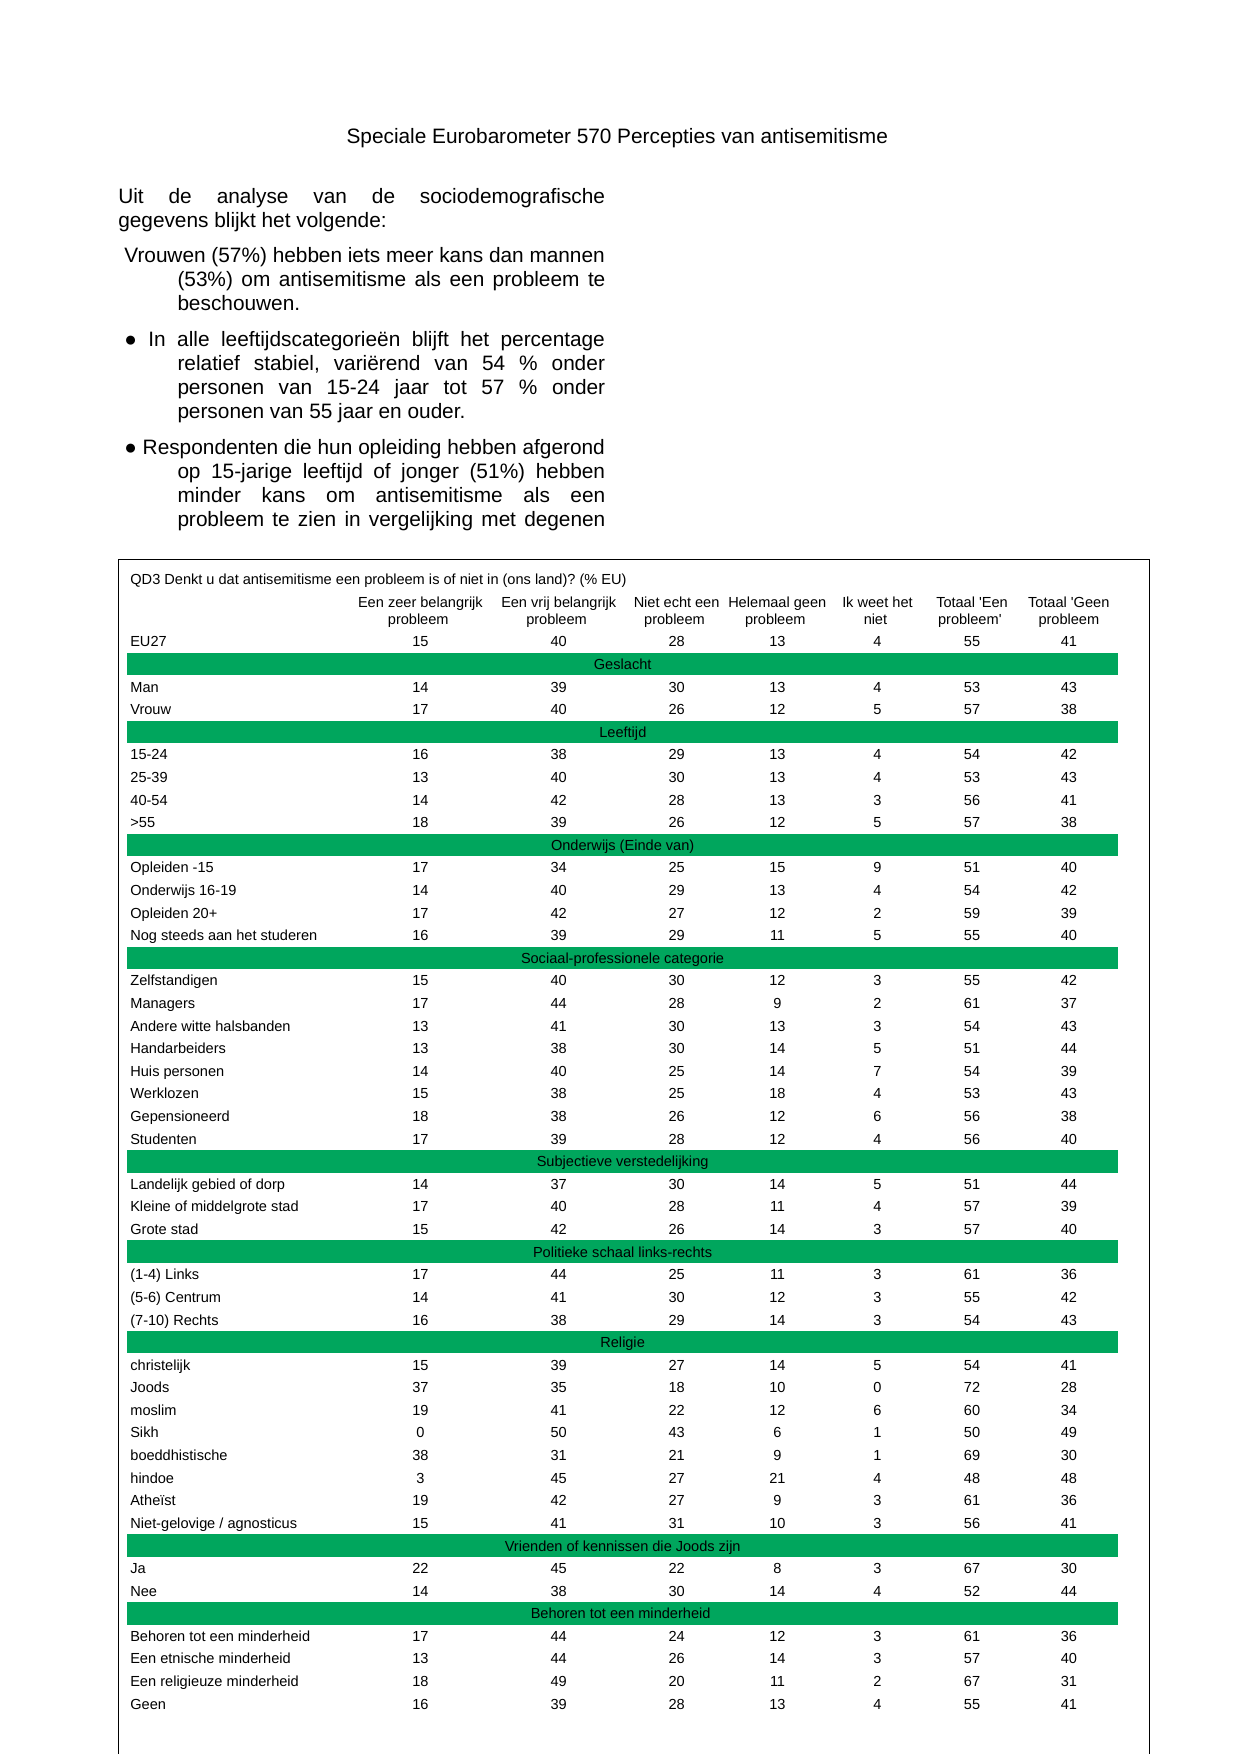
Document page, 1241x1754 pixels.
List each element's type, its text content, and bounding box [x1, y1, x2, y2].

table_cell 54 [924, 879, 1019, 901]
table_cell 15 [352, 1354, 488, 1376]
table_cell 18 [629, 1376, 724, 1399]
table_cell 60 [924, 1399, 1019, 1421]
table_cell Nee [127, 1580, 352, 1602]
table_cell 12 [724, 1128, 830, 1150]
table_cell 3 [830, 1625, 924, 1647]
table_cell 31 [1019, 1670, 1118, 1692]
table_cell 3 [830, 1512, 924, 1534]
table_cell 38 [352, 1444, 488, 1466]
table_cell 14 [352, 675, 488, 698]
table_cell 40 [488, 879, 629, 901]
table_cell 54 [924, 1308, 1019, 1331]
table_cell Handarbeiders [127, 1037, 352, 1059]
table_cell Geen [127, 1693, 352, 1715]
table_cell 4 [830, 1693, 924, 1715]
table_cell Onderwijs (Einde van) [127, 834, 1118, 856]
table_cell 44 [488, 1263, 629, 1286]
table_cell 39 [1019, 901, 1118, 924]
table_cell 20 [629, 1670, 724, 1692]
table_cell 53 [924, 675, 1019, 698]
table_cell 19 [352, 1399, 488, 1421]
table_cell 45 [488, 1557, 629, 1579]
table_cell 40 [488, 630, 629, 653]
table_cell christelijk [127, 1354, 352, 1376]
table_cell 39 [1019, 1195, 1118, 1218]
table_cell 14 [352, 788, 488, 811]
table_cell 25-39 [127, 766, 352, 788]
table_cell 37 [1019, 992, 1118, 1014]
table_cell 22 [352, 1557, 488, 1579]
table_cell Religie [127, 1331, 1118, 1353]
table_cell 18 [352, 811, 488, 833]
table_cell 3 [830, 1308, 924, 1331]
table_cell Grote stad [127, 1218, 352, 1240]
table_cell 14 [352, 879, 488, 901]
table_cell 40 [1019, 924, 1118, 947]
table_cell 9 [724, 992, 830, 1014]
table_cell 14 [724, 1060, 830, 1082]
table_cell 34 [488, 856, 629, 879]
table_cell 13 [352, 766, 488, 788]
table_cell (5-6) Centrum [127, 1286, 352, 1308]
table_cell Andere witte halsbanden [127, 1014, 352, 1037]
table_cell 40 [488, 766, 629, 788]
table_cell 3 [830, 1647, 924, 1670]
table_cell 30 [629, 1173, 724, 1195]
table_cell 14 [724, 1647, 830, 1670]
table_cell 4 [830, 1580, 924, 1602]
table_cell 50 [488, 1421, 629, 1444]
table_cell Joods [127, 1376, 352, 1399]
table_cell 13 [724, 879, 830, 901]
table_cell 36 [1019, 1263, 1118, 1286]
table_cell Nog steeds aan het studeren [127, 924, 352, 947]
table_cell 9 [724, 1489, 830, 1512]
table_cell Vrienden of kennissen die Joods zijn [127, 1534, 1118, 1557]
table_cell 4 [830, 675, 924, 698]
table_cell 17 [352, 901, 488, 924]
table_cell 5 [830, 1173, 924, 1195]
table_cell 40-54 [127, 788, 352, 811]
table_cell 15 [352, 1512, 488, 1534]
table_cell 19 [352, 1489, 488, 1512]
table_cell 39 [488, 1128, 629, 1150]
table_cell 55 [924, 630, 1019, 653]
table_cell 11 [724, 1195, 830, 1218]
table_cell 44 [1019, 1037, 1118, 1059]
table_cell Opleiden -15 [127, 856, 352, 879]
table_cell Huis personen [127, 1060, 352, 1082]
table_cell 3 [830, 1286, 924, 1308]
table_cell 4 [830, 1128, 924, 1150]
table_cell 12 [724, 811, 830, 833]
table_cell Opleiden 20+ [127, 901, 352, 924]
table_cell 38 [488, 743, 629, 766]
table_cell 10 [724, 1512, 830, 1534]
table_cell 61 [924, 1625, 1019, 1647]
table_cell Ja [127, 1557, 352, 1579]
table_cell 17 [352, 856, 488, 879]
table_cell Totaal 'Een probleem' [924, 591, 1019, 630]
table_cell 0 [352, 1421, 488, 1444]
table_cell 55 [924, 969, 1019, 992]
table_cell 40 [488, 969, 629, 992]
table_cell 13 [352, 1037, 488, 1059]
table_cell 41 [488, 1014, 629, 1037]
table_cell 42 [488, 1489, 629, 1512]
table_cell 17 [352, 992, 488, 1014]
table_cell 12 [724, 1625, 830, 1647]
table_cell 18 [352, 1670, 488, 1692]
table_cell 30 [629, 675, 724, 698]
table_cell 57 [924, 1647, 1019, 1670]
text ● In alle leeftijdscategorieën blijft het percentage relatief stabiel, variërend van 54 % onder personen van 15-24 jaar tot 57 % onder personen van 55 jaar en ouder. [124, 327, 605, 423]
table_cell 48 [924, 1466, 1019, 1489]
table_cell 35 [488, 1376, 629, 1399]
table_cell 67 [924, 1557, 1019, 1579]
table_cell 54 [924, 1354, 1019, 1376]
table_cell 9 [830, 856, 924, 879]
table_cell 38 [488, 1308, 629, 1331]
table_cell 13 [352, 1014, 488, 1037]
table_cell 49 [488, 1670, 629, 1692]
table_cell 5 [830, 1037, 924, 1059]
table_cell 13 [724, 1693, 830, 1715]
table_cell 13 [724, 1014, 830, 1037]
table_cell 36 [1019, 1625, 1118, 1647]
table_cell 43 [1019, 1082, 1118, 1105]
table_cell 40 [1019, 1647, 1118, 1670]
table_cell 39 [1019, 1060, 1118, 1082]
table_cell boeddhistische [127, 1444, 352, 1466]
table_cell 18 [352, 1105, 488, 1127]
table_cell 5 [830, 698, 924, 721]
table_cell 59 [924, 901, 1019, 924]
table_cell Sikh [127, 1421, 352, 1444]
table_cell 28 [1019, 1376, 1118, 1399]
table_cell 44 [488, 992, 629, 1014]
table_cell 25 [629, 1263, 724, 1286]
table_cell 4 [830, 743, 924, 766]
table_cell 4 [830, 1195, 924, 1218]
table_cell 14 [724, 1218, 830, 1240]
table_cell 41 [488, 1399, 629, 1421]
table_cell 37 [352, 1376, 488, 1399]
table_cell 14 [352, 1286, 488, 1308]
table_cell 4 [830, 766, 924, 788]
table_cell Een religieuze minderheid [127, 1670, 352, 1692]
table_cell 12 [724, 969, 830, 992]
table_cell 15 [352, 1082, 488, 1105]
table_cell 26 [629, 1105, 724, 1127]
table_cell Een etnische minderheid [127, 1647, 352, 1670]
table_cell 17 [352, 1263, 488, 1286]
text ● Respondenten die hun opleiding hebben afgerond op 15-jarige leeftijd of jonger (51%) hebben minder kans om antisemitisme als een probleem te zien in vergelijking met degenen die hun opleiding hebben afgerond op 20-jarige leeftijd of ouder (59%). [124, 435, 605, 559]
table_cell 22 [629, 1557, 724, 1579]
table_cell 4 [830, 879, 924, 901]
table_cell 69 [924, 1444, 1019, 1466]
table_cell 11 [724, 924, 830, 947]
table_cell Ik weet het niet [830, 591, 924, 630]
table_cell 4 [830, 630, 924, 653]
table_cell 39 [488, 1354, 629, 1376]
table_cell Gepensioneerd [127, 1105, 352, 1127]
table_cell 18 [724, 1082, 830, 1105]
table_cell 26 [629, 698, 724, 721]
table_cell 3 [830, 969, 924, 992]
table_cell 14 [352, 1173, 488, 1195]
table_cell 17 [352, 698, 488, 721]
table_cell 30 [629, 969, 724, 992]
table_cell Onderwijs 16-19 [127, 879, 352, 901]
table_cell 3 [830, 1263, 924, 1286]
table_cell 17 [352, 1128, 488, 1150]
table_cell 45 [488, 1466, 629, 1489]
table_cell Man [127, 675, 352, 698]
table_cell 49 [1019, 1421, 1118, 1444]
table_cell 3 [830, 788, 924, 811]
table_cell 9 [724, 1444, 830, 1466]
table_cell 13 [724, 766, 830, 788]
table_cell 26 [629, 1218, 724, 1240]
table_cell 22 [629, 1399, 724, 1421]
table_cell 42 [1019, 969, 1118, 992]
table_cell 10 [724, 1376, 830, 1399]
table_cell Landelijk gebied of dorp [127, 1173, 352, 1195]
table_cell 3 [830, 1489, 924, 1512]
table_cell 42 [488, 1218, 629, 1240]
table_cell Vrouw [127, 698, 352, 721]
table_cell 15 [352, 969, 488, 992]
table_cell Helemaal geen probleem [724, 591, 830, 630]
table_cell 15 [352, 630, 488, 653]
table_cell 29 [629, 743, 724, 766]
table_cell Niet-gelovige / agnosticus [127, 1512, 352, 1534]
table_cell 11 [724, 1263, 830, 1286]
table_cell 16 [352, 1693, 488, 1715]
table_cell 54 [924, 1014, 1019, 1037]
table_cell 17 [352, 1625, 488, 1647]
table_cell 41 [1019, 1693, 1118, 1715]
table_cell Geslacht [127, 653, 1118, 675]
table_cell 6 [830, 1399, 924, 1421]
table_cell 3 [830, 1557, 924, 1579]
table_cell 8 [724, 1557, 830, 1579]
table_cell 42 [488, 788, 629, 811]
table_cell 27 [629, 901, 724, 924]
table_cell EU27 [127, 630, 352, 653]
table_cell 56 [924, 1512, 1019, 1534]
table_cell 28 [629, 1693, 724, 1715]
table_cell 57 [924, 811, 1019, 833]
table_cell 15 [352, 1218, 488, 1240]
table_cell 38 [488, 1082, 629, 1105]
table_cell 67 [924, 1670, 1019, 1692]
table_cell 7 [830, 1060, 924, 1082]
table_cell 13 [724, 630, 830, 653]
table_cell 41 [1019, 630, 1118, 653]
table_cell 6 [724, 1421, 830, 1444]
table_cell 72 [924, 1376, 1019, 1399]
table_cell 41 [488, 1512, 629, 1534]
table_cell 16 [352, 924, 488, 947]
table_cell 21 [629, 1444, 724, 1466]
table_cell 48 [1019, 1466, 1118, 1489]
table_cell Totaal 'Geen probleem [1019, 591, 1118, 630]
table_cell 53 [924, 1082, 1019, 1105]
table_cell 44 [488, 1625, 629, 1647]
table_cell 28 [629, 1128, 724, 1150]
table_cell 5 [830, 811, 924, 833]
table_cell 44 [1019, 1173, 1118, 1195]
table_cell 14 [352, 1580, 488, 1602]
table_cell 1 [830, 1421, 924, 1444]
table_cell 40 [1019, 856, 1118, 879]
table_cell 12 [724, 1105, 830, 1127]
table_cell 30 [629, 1014, 724, 1037]
table_cell 5 [830, 1354, 924, 1376]
table_cell 34 [1019, 1399, 1118, 1421]
text Uit de analyse van de sociodemografische gegevens blijkt het volgende: [118, 183, 605, 231]
table_cell 39 [488, 924, 629, 947]
table_cell 43 [1019, 766, 1118, 788]
table_cell 43 [629, 1421, 724, 1444]
table_cell 61 [924, 992, 1019, 1014]
table_cell 44 [488, 1647, 629, 1670]
table_cell 38 [488, 1580, 629, 1602]
table_cell 56 [924, 1105, 1019, 1127]
table_cell 40 [488, 1195, 629, 1218]
table_cell 29 [629, 1308, 724, 1331]
table_cell 12 [724, 698, 830, 721]
table_cell 3 [830, 1218, 924, 1240]
table_cell 14 [352, 1060, 488, 1082]
table_cell 36 [1019, 1489, 1118, 1512]
table_cell 61 [924, 1263, 1019, 1286]
table_cell 41 [1019, 788, 1118, 811]
table_cell 12 [724, 1399, 830, 1421]
table_cell 11 [724, 1670, 830, 1692]
table_cell 26 [629, 811, 724, 833]
table_cell 50 [924, 1421, 1019, 1444]
table_cell 30 [629, 1286, 724, 1308]
table_cell 15 [724, 856, 830, 879]
table_cell 21 [724, 1466, 830, 1489]
table_cell 3 [352, 1466, 488, 1489]
table_cell hindoe [127, 1466, 352, 1489]
table_cell 30 [629, 1580, 724, 1602]
table_cell 13 [724, 675, 830, 698]
table_cell 57 [924, 698, 1019, 721]
table_cell 56 [924, 1128, 1019, 1150]
table_cell 38 [1019, 811, 1118, 833]
table_cell 1 [830, 1444, 924, 1466]
table_cell 3 [830, 1014, 924, 1037]
table_cell 12 [724, 901, 830, 924]
table_cell Kleine of middelgrote stad [127, 1195, 352, 1218]
table_cell 52 [924, 1580, 1019, 1602]
table_cell 41 [1019, 1354, 1118, 1376]
table_cell 51 [924, 856, 1019, 879]
table_cell 41 [488, 1286, 629, 1308]
table_cell 31 [629, 1512, 724, 1534]
table_cell 43 [1019, 675, 1118, 698]
table_cell 39 [488, 811, 629, 833]
table_cell Politieke schaal links-rechts [127, 1240, 1118, 1263]
table_cell (7-10) Rechts [127, 1308, 352, 1331]
table_cell 25 [629, 1060, 724, 1082]
table_cell 14 [724, 1308, 830, 1331]
table_cell 27 [629, 1354, 724, 1376]
text Vrouwen (57%) hebben iets meer kans dan mannen (53%) om antisemitisme als een probleem te beschouwen. [124, 243, 605, 315]
table_cell Een vrij belangrijk probleem [488, 591, 629, 630]
table_cell 14 [724, 1354, 830, 1376]
table_cell Werklozen [127, 1082, 352, 1105]
table_cell 57 [924, 1218, 1019, 1240]
table_cell 30 [1019, 1444, 1118, 1466]
table_cell 29 [629, 879, 724, 901]
table_cell 57 [924, 1195, 1019, 1218]
table_cell 40 [1019, 1128, 1118, 1150]
table_cell 30 [629, 1037, 724, 1059]
table_cell 42 [1019, 879, 1118, 901]
table_cell 4 [830, 1082, 924, 1105]
table_cell 54 [924, 743, 1019, 766]
table_cell 40 [488, 1060, 629, 1082]
table_cell Niet echt een probleem [629, 591, 724, 630]
table_cell 29 [629, 924, 724, 947]
table_cell 54 [924, 1060, 1019, 1082]
table_cell 14 [724, 1037, 830, 1059]
table_cell Studenten [127, 1128, 352, 1150]
table_cell Atheïst [127, 1489, 352, 1512]
table_cell 17 [352, 1195, 488, 1218]
table_cell 30 [1019, 1557, 1118, 1579]
table_cell 42 [488, 901, 629, 924]
table_cell 39 [488, 1693, 629, 1715]
table_cell 41 [1019, 1512, 1118, 1534]
table_cell 28 [629, 992, 724, 1014]
table_cell 14 [724, 1173, 830, 1195]
table_cell 26 [629, 1647, 724, 1670]
table_cell 24 [629, 1625, 724, 1647]
table_cell 61 [924, 1489, 1019, 1512]
table_cell 28 [629, 788, 724, 811]
table_cell 55 [924, 924, 1019, 947]
table_cell 16 [352, 743, 488, 766]
table_cell 13 [724, 788, 830, 811]
table_cell Subjectieve verstedelijking [127, 1150, 1118, 1173]
table_cell >55 [127, 811, 352, 833]
table_cell Sociaal-professionele categorie [127, 947, 1118, 969]
table_cell 30 [629, 766, 724, 788]
table_cell 15-24 [127, 743, 352, 766]
table_cell 12 [724, 1286, 830, 1308]
table_cell 51 [924, 1037, 1019, 1059]
table_cell 0 [830, 1376, 924, 1399]
table_cell 6 [830, 1105, 924, 1127]
table_cell Managers [127, 992, 352, 1014]
table_cell 40 [488, 698, 629, 721]
table_cell 2 [830, 992, 924, 1014]
table_cell 53 [924, 766, 1019, 788]
table_cell 38 [1019, 698, 1118, 721]
table_cell 55 [924, 1693, 1019, 1715]
table_header QD3 Denkt u dat antisemitisme een probleem is of niet in (ons land)? (% EU) [127, 568, 1118, 591]
table_cell 13 [352, 1647, 488, 1670]
table_cell [127, 591, 352, 630]
table_cell 27 [629, 1466, 724, 1489]
table_cell 43 [1019, 1014, 1118, 1037]
table_cell 38 [488, 1037, 629, 1059]
table_cell Behoren tot een minderheid [127, 1625, 352, 1647]
table_cell 38 [488, 1105, 629, 1127]
table_cell 27 [629, 1489, 724, 1512]
table_cell 25 [629, 1082, 724, 1105]
table_cell 56 [924, 788, 1019, 811]
table_cell (1-4) Links [127, 1263, 352, 1286]
table_cell 40 [1019, 1218, 1118, 1240]
table_cell 37 [488, 1173, 629, 1195]
table_cell 2 [830, 901, 924, 924]
table_cell 38 [1019, 1105, 1118, 1127]
table_cell 28 [629, 1195, 724, 1218]
table_cell Leeftijd [127, 721, 1118, 743]
table_cell Een zeer belangrijk probleem [352, 591, 488, 630]
table_cell 42 [1019, 1286, 1118, 1308]
table_cell 2 [830, 1670, 924, 1692]
table_cell 31 [488, 1444, 629, 1466]
table_cell Zelfstandigen [127, 969, 352, 992]
table_cell Behoren tot een minderheid [127, 1602, 1118, 1625]
table_cell 25 [629, 856, 724, 879]
table_cell 39 [488, 675, 629, 698]
table_cell moslim [127, 1399, 352, 1421]
table_cell 14 [724, 1580, 830, 1602]
table_cell 42 [1019, 743, 1118, 766]
table_cell 13 [724, 743, 830, 766]
table_cell 51 [924, 1173, 1019, 1195]
table_cell 43 [1019, 1308, 1118, 1331]
table_cell 16 [352, 1308, 488, 1331]
table_cell 28 [629, 630, 724, 653]
table_cell 44 [1019, 1580, 1118, 1602]
table_cell 55 [924, 1286, 1019, 1308]
table_cell 5 [830, 924, 924, 947]
table_cell 4 [830, 1466, 924, 1489]
